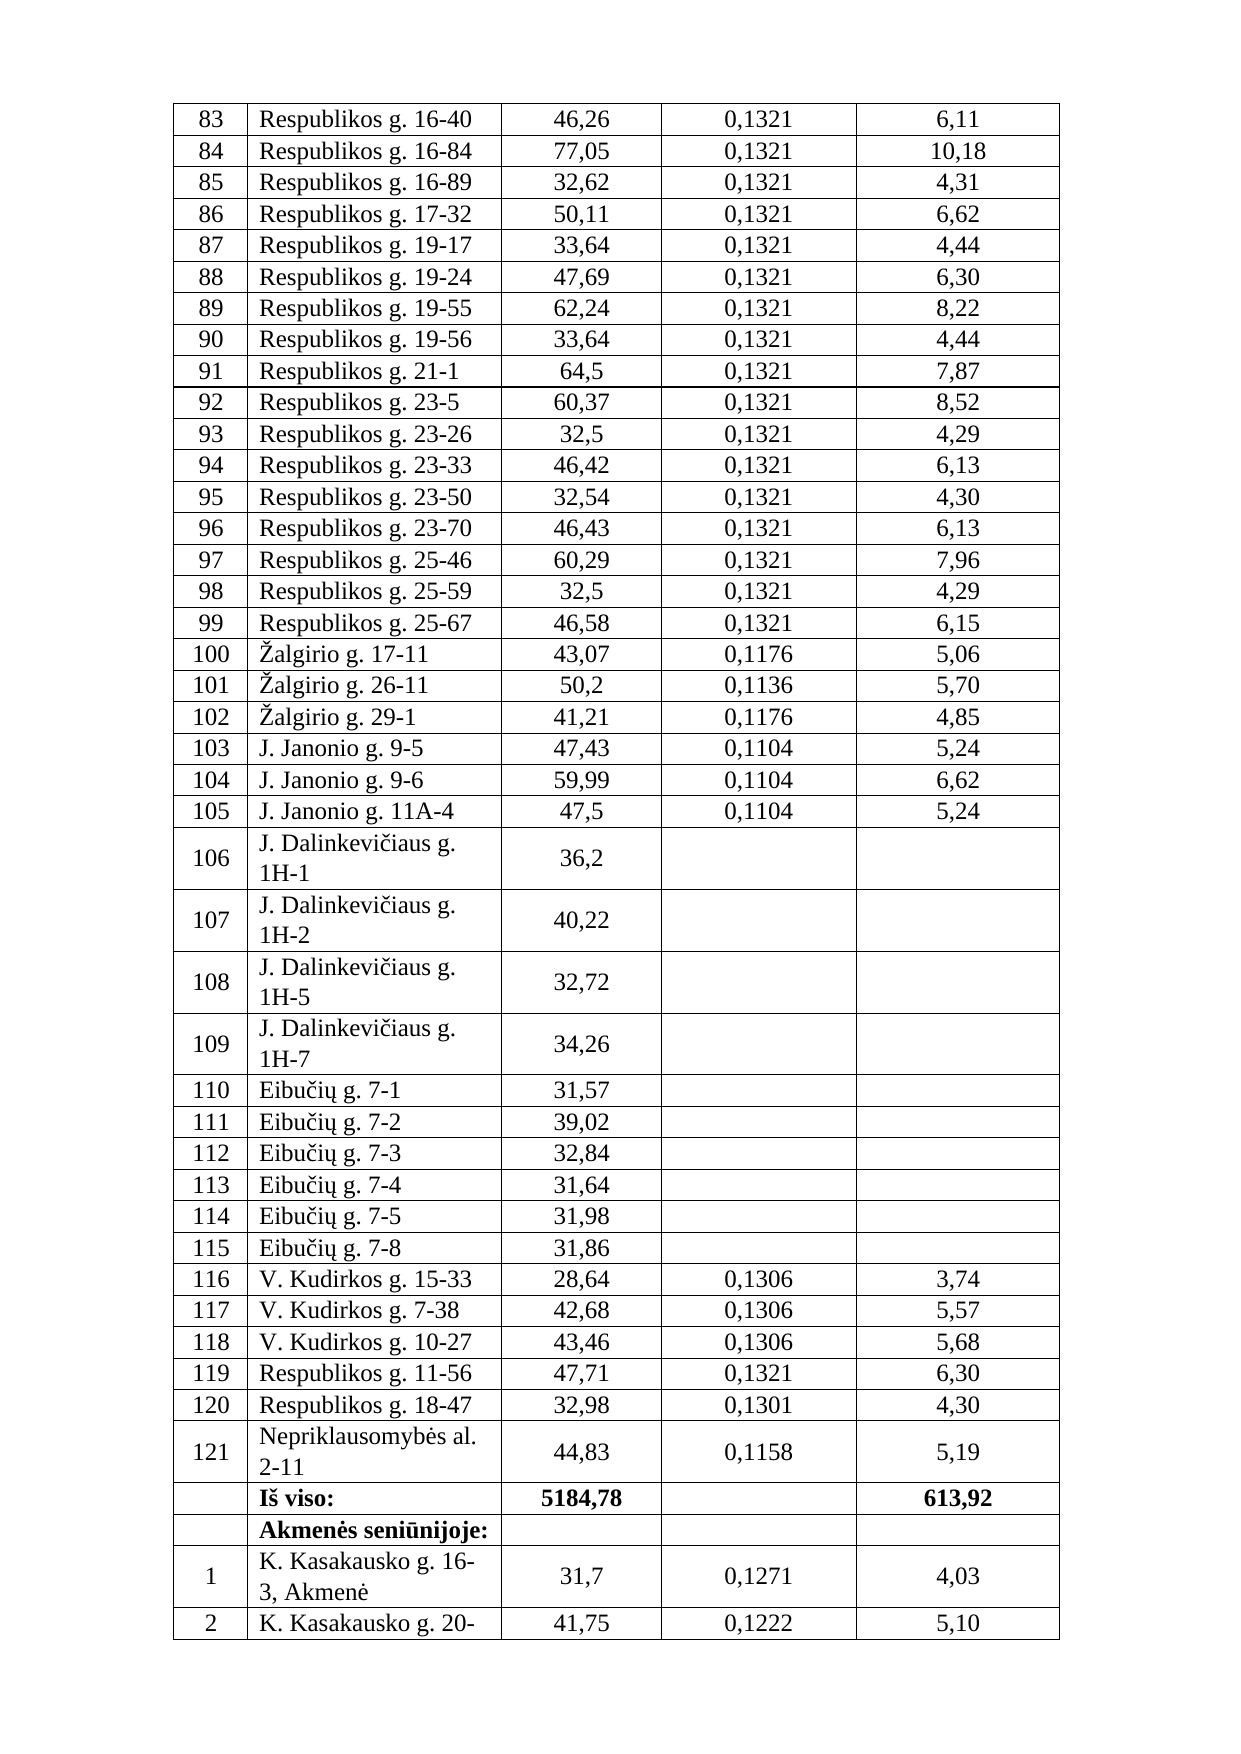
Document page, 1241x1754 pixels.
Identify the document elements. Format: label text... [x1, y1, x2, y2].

table_cell 6,30 [857, 1359, 1059, 1389]
table_cell Eibučių g. 7-8 [248, 1233, 501, 1263]
table_cell [662, 1075, 856, 1106]
table_cell 32,54 [502, 482, 661, 512]
table_cell 47,5 [502, 796, 661, 827]
table_cell Respublikos g. 19-55 [248, 293, 501, 323]
table_cell 28,64 [502, 1264, 661, 1294]
table_cell Respublikos g. 19-24 [248, 262, 501, 292]
table_cell Respublikos g. 25-59 [248, 576, 501, 607]
table_cell K. Kasakausko g. 16-3, Akmenė [248, 1546, 501, 1607]
table_cell Respublikos g. 11-56 [248, 1359, 501, 1389]
table_cell 6,13 [857, 450, 1059, 481]
table_cell [857, 1075, 1059, 1106]
table_cell 32,98 [502, 1390, 661, 1420]
table_cell 31,7 [502, 1546, 661, 1607]
table_cell Respublikos g. 17-32 [248, 199, 501, 229]
table_cell 5,10 [857, 1608, 1059, 1638]
table_cell Respublikos g. 21-1 [248, 356, 501, 386]
table_cell 2 [174, 1608, 247, 1638]
table_cell 6,62 [857, 199, 1059, 229]
table_cell Respublikos g. 25-67 [248, 608, 501, 638]
table_cell [662, 1483, 856, 1514]
table_cell 0,1321 [662, 419, 856, 449]
table_cell 0,1104 [662, 734, 856, 764]
table_cell 95 [174, 482, 247, 512]
table_cell Respublikos g. 16-89 [248, 167, 501, 198]
table_cell 31,57 [502, 1075, 661, 1106]
table_cell 0,1321 [662, 230, 856, 261]
table_cell 43,07 [502, 639, 661, 669]
table_cell 101 [174, 671, 247, 701]
table_cell 99 [174, 608, 247, 638]
table_cell 36,2 [502, 828, 661, 889]
table_cell [502, 1515, 661, 1545]
table_cell [662, 1014, 856, 1074]
table_cell 31,86 [502, 1233, 661, 1263]
table_cell 104 [174, 765, 247, 795]
table_cell 5,24 [857, 796, 1059, 827]
table_cell 5,06 [857, 639, 1059, 669]
table_cell Eibučių g. 7-4 [248, 1170, 501, 1200]
table_cell [174, 1483, 247, 1514]
table_cell 4,44 [857, 325, 1059, 355]
table_cell [857, 952, 1059, 1012]
table_cell 47,71 [502, 1359, 661, 1389]
table_cell 77,05 [502, 136, 661, 166]
table_cell 120 [174, 1390, 247, 1420]
table_cell [857, 890, 1059, 951]
table_cell 115 [174, 1233, 247, 1263]
table_cell 44,83 [502, 1421, 661, 1482]
table_cell 102 [174, 702, 247, 732]
table_cell J. Dalinkevičiaus g. 1H-7 [248, 1014, 501, 1074]
table_cell 103 [174, 734, 247, 764]
table_cell 4,29 [857, 576, 1059, 607]
table_cell Respublikos g. 19-56 [248, 325, 501, 355]
table_cell 47,69 [502, 262, 661, 292]
table_cell 0,1321 [662, 482, 856, 512]
table_cell 5,70 [857, 671, 1059, 701]
table_cell [857, 1201, 1059, 1232]
table_cell 31,64 [502, 1170, 661, 1200]
table_cell Žalgirio g. 17-11 [248, 639, 501, 669]
table_cell 4,29 [857, 419, 1059, 449]
table_cell V. Kudirkos g. 7-38 [248, 1296, 501, 1326]
table_cell Eibučių g. 7-3 [248, 1138, 501, 1169]
table_cell 110 [174, 1075, 247, 1106]
table_cell 31,98 [502, 1201, 661, 1232]
table_cell 116 [174, 1264, 247, 1294]
table_cell 0,1321 [662, 545, 856, 575]
table_cell 0,1301 [662, 1390, 856, 1420]
table_cell [857, 828, 1059, 889]
table_cell 5,24 [857, 734, 1059, 764]
table_cell 114 [174, 1201, 247, 1232]
table_cell 105 [174, 796, 247, 827]
table_cell Žalgirio g. 29-1 [248, 702, 501, 732]
table_cell 4,85 [857, 702, 1059, 732]
table_cell Eibučių g. 7-2 [248, 1107, 501, 1137]
table_cell Iš viso: [248, 1483, 501, 1514]
table_cell Eibučių g. 7-1 [248, 1075, 501, 1106]
table_cell 0,1321 [662, 293, 856, 323]
table_cell 92 [174, 388, 247, 418]
table_cell V. Kudirkos g. 10-27 [248, 1327, 501, 1357]
table_cell 4,03 [857, 1546, 1059, 1607]
table_cell [857, 1107, 1059, 1137]
table_cell 46,42 [502, 450, 661, 481]
table_cell 6,13 [857, 513, 1059, 544]
table_cell J. Dalinkevičiaus g. 1H-2 [248, 890, 501, 951]
table_cell 42,68 [502, 1296, 661, 1326]
table_cell 97 [174, 545, 247, 575]
table_cell 106 [174, 828, 247, 889]
table_cell Nepriklausomybės al. 2-11 [248, 1421, 501, 1482]
table_cell Respublikos g. 23-50 [248, 482, 501, 512]
table_cell 4,31 [857, 167, 1059, 198]
table_cell [857, 1515, 1059, 1545]
table_cell Akmenės seniūnijoje: [248, 1515, 501, 1545]
table_cell [662, 1138, 856, 1169]
table_cell 41,21 [502, 702, 661, 732]
table_cell Respublikos g. 16-84 [248, 136, 501, 166]
table_cell 613,92 [857, 1483, 1059, 1514]
table_cell 0,1321 [662, 262, 856, 292]
table_cell Respublikos g. 25-46 [248, 545, 501, 575]
table_cell 91 [174, 356, 247, 386]
table_cell 60,37 [502, 388, 661, 418]
table_cell 0,1321 [662, 199, 856, 229]
table_cell 10,18 [857, 136, 1059, 166]
table_cell J. Dalinkevičiaus g. 1H-1 [248, 828, 501, 889]
table_cell 85 [174, 167, 247, 198]
table_cell 109 [174, 1014, 247, 1074]
table_cell 32,62 [502, 167, 661, 198]
table_cell [662, 952, 856, 1012]
table_cell 87 [174, 230, 247, 261]
table_cell 0,1306 [662, 1327, 856, 1357]
table_cell J. Janonio g. 9-6 [248, 765, 501, 795]
table_cell 0,1321 [662, 388, 856, 418]
table_cell 88 [174, 262, 247, 292]
table_cell 6,15 [857, 608, 1059, 638]
table_cell 86 [174, 199, 247, 229]
table_cell 5184,78 [502, 1483, 661, 1514]
table_cell 0,1321 [662, 136, 856, 166]
table_cell 3,74 [857, 1264, 1059, 1294]
table_cell 0,1271 [662, 1546, 856, 1607]
table_cell [662, 828, 856, 889]
table_cell 0,1321 [662, 1359, 856, 1389]
table_cell 121 [174, 1421, 247, 1482]
table_cell 34,26 [502, 1014, 661, 1074]
table_cell 50,11 [502, 199, 661, 229]
table_cell 100 [174, 639, 247, 669]
table_cell 107 [174, 890, 247, 951]
table_cell 32,84 [502, 1138, 661, 1169]
table_cell Respublikos g. 23-26 [248, 419, 501, 449]
table_cell 6,62 [857, 765, 1059, 795]
table_cell 0,1321 [662, 104, 856, 135]
table_cell 46,58 [502, 608, 661, 638]
table_cell 113 [174, 1170, 247, 1200]
table_cell 0,1321 [662, 513, 856, 544]
table_cell [662, 1201, 856, 1232]
table_cell 62,24 [502, 293, 661, 323]
table_cell 6,11 [857, 104, 1059, 135]
table_cell 93 [174, 419, 247, 449]
table_cell 0,1104 [662, 796, 856, 827]
table_cell [662, 1170, 856, 1200]
table_cell 64,5 [502, 356, 661, 386]
table_cell 0,1306 [662, 1264, 856, 1294]
table_cell [662, 1233, 856, 1263]
table_cell 0,1321 [662, 576, 856, 607]
table_cell 84 [174, 136, 247, 166]
table_cell [662, 890, 856, 951]
table_cell 4,44 [857, 230, 1059, 261]
table_cell J. Janonio g. 9-5 [248, 734, 501, 764]
table_cell 39,02 [502, 1107, 661, 1137]
table_cell 32,5 [502, 419, 661, 449]
table_cell 117 [174, 1296, 247, 1326]
table_cell 0,1176 [662, 639, 856, 669]
table_cell J. Janonio g. 11A-4 [248, 796, 501, 827]
table_cell 1 [174, 1546, 247, 1607]
table_cell Žalgirio g. 26-11 [248, 671, 501, 701]
table_cell Respublikos g. 18-47 [248, 1390, 501, 1420]
table_cell Respublikos g. 23-70 [248, 513, 501, 544]
table_cell [857, 1170, 1059, 1200]
table_cell 98 [174, 576, 247, 607]
table_cell 90 [174, 325, 247, 355]
table_cell 7,96 [857, 545, 1059, 575]
table_cell 96 [174, 513, 247, 544]
table_cell Respublikos g. 23-33 [248, 450, 501, 481]
table_cell 5,68 [857, 1327, 1059, 1357]
table_cell 83 [174, 104, 247, 135]
table_cell 7,87 [857, 356, 1059, 386]
table_cell [174, 1515, 247, 1545]
table_cell 41,75 [502, 1608, 661, 1638]
table_cell 32,72 [502, 952, 661, 1012]
table_cell V. Kudirkos g. 15-33 [248, 1264, 501, 1294]
table_cell 4,30 [857, 482, 1059, 512]
table_cell 118 [174, 1327, 247, 1357]
table_cell 89 [174, 293, 247, 323]
table_cell J. Dalinkevičiaus g. 1H-5 [248, 952, 501, 1012]
table_cell 32,5 [502, 576, 661, 607]
table_cell 33,64 [502, 230, 661, 261]
table_cell 8,22 [857, 293, 1059, 323]
table_cell 108 [174, 952, 247, 1012]
table_cell [857, 1014, 1059, 1074]
table_cell Respublikos g. 16-40 [248, 104, 501, 135]
table_cell 0,1306 [662, 1296, 856, 1326]
table_cell [662, 1107, 856, 1137]
table_cell 0,1222 [662, 1608, 856, 1638]
table_cell 0,1136 [662, 671, 856, 701]
table_cell 0,1321 [662, 325, 856, 355]
table_cell 40,22 [502, 890, 661, 951]
table_cell 43,46 [502, 1327, 661, 1357]
table_cell 46,26 [502, 104, 661, 135]
table_cell 0,1321 [662, 167, 856, 198]
table_cell 0,1321 [662, 356, 856, 386]
table_cell 112 [174, 1138, 247, 1169]
table_cell [662, 1515, 856, 1545]
table_cell 4,30 [857, 1390, 1059, 1420]
table_cell Eibučių g. 7-5 [248, 1201, 501, 1232]
table_cell 47,43 [502, 734, 661, 764]
table_cell 5,19 [857, 1421, 1059, 1482]
table_cell 0,1104 [662, 765, 856, 795]
table_cell Respublikos g. 23-5 [248, 388, 501, 418]
table_cell 59,99 [502, 765, 661, 795]
table_cell 0,1158 [662, 1421, 856, 1482]
table_cell [857, 1233, 1059, 1263]
table_cell 111 [174, 1107, 247, 1137]
table_cell 50,2 [502, 671, 661, 701]
table_cell K. Kasakausko g. 20- [248, 1608, 501, 1638]
table_cell 94 [174, 450, 247, 481]
table_cell 5,57 [857, 1296, 1059, 1326]
table_cell 6,30 [857, 262, 1059, 292]
table_cell [857, 1138, 1059, 1169]
table_cell 60,29 [502, 545, 661, 575]
table_cell Respublikos g. 19-17 [248, 230, 501, 261]
table_cell 0,1321 [662, 450, 856, 481]
table_cell 46,43 [502, 513, 661, 544]
table_cell 8,52 [857, 388, 1059, 418]
table_cell 0,1321 [662, 608, 856, 638]
table_cell 119 [174, 1359, 247, 1389]
table_cell 33,64 [502, 325, 661, 355]
table_cell 0,1176 [662, 702, 856, 732]
